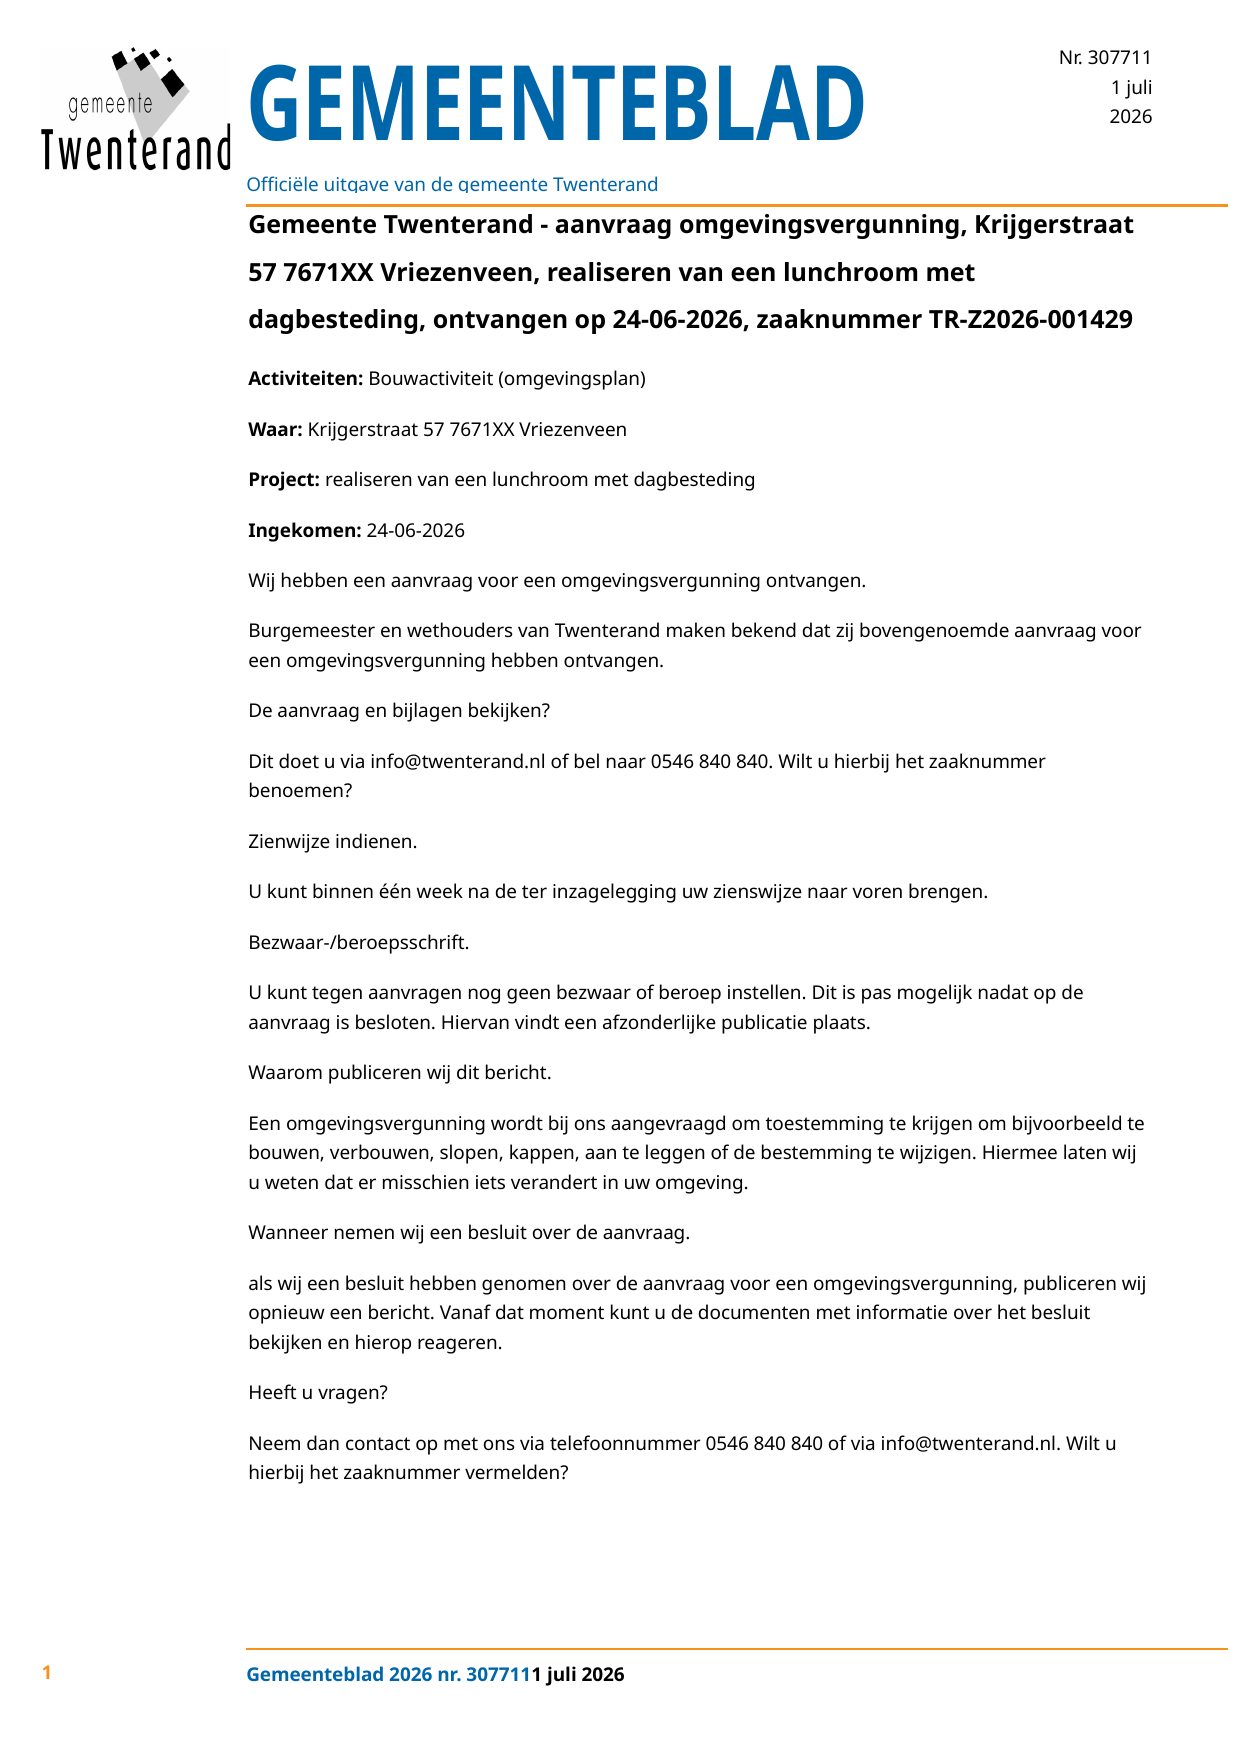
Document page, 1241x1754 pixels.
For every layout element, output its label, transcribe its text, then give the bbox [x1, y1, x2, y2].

text Wanneer nemen wij een besluit over de aanvraag. [248, 1219, 1152, 1245]
text als wij een besluit hebben genomen over de aanvraag voor een omgevingsvergunning, publiceren wij opnieuw een bericht. Vanaf dat moment kunt u de documenten met informatie over het besluit bekijken en hierop reageren. [248, 1270, 1152, 1354]
text Waar: Krijgerstraat 57 7671XX Vriezenveen [248, 416, 1152, 442]
text Wij hebben een aanvraag voor een omgevingsvergunning ontvangen. [248, 567, 1152, 593]
text Neem dan contact op met ons via telefoonnummer 0546 840 840 of via info@twenterand.nl. Wilt u hierbij het zaaknummer vermelden? [248, 1430, 1152, 1485]
text Een omgevingsvergunning wordt bij ons aangevraagd om toestemming te krijgen om bijvoorbeeld te bouwen, verbouwen, slopen, kappen, aan te leggen of de bestemming te wijzigen. Hiermee laten wij u weten dat er misschien iets verandert in uw omgeving. [248, 1110, 1152, 1194]
text U kunt binnen één week na de ter inzagelegging uw zienswijze naar voren brengen. [248, 878, 1152, 904]
text Bezwaar-/beroepsschrift. [248, 929, 1152, 954]
text Heeft u vragen? [248, 1379, 1152, 1405]
picture [41, 47, 231, 172]
text Project: realiseren van een lunchroom met dagbesteding [248, 466, 1152, 492]
text Burgemeester en wethouders van Twenterand maken bekend dat zij bovengenoemde aanvraag voor een omgevingsvergunning hebben ontvangen. [248, 618, 1152, 673]
text Zienwijze indienen. [248, 828, 1152, 854]
text U kunt tegen aanvragen nog geen bezwaar of beroep instellen. Dit is pas mogelijk nadat op de aanvraag is besloten. Hiervan vindt een afzonderlijke publicatie plaats. [248, 979, 1152, 1034]
text Dit doet u via info@twenterand.nl of bel naar 0546 840 840. Wilt u hierbij het zaaknummer benoemen? [248, 748, 1152, 803]
text Waarom publiceren wij dit bericht. [248, 1059, 1152, 1085]
text De aanvraag en bijlagen bekijken? [248, 698, 1152, 723]
text Ingekomen: 24-06-2026 [248, 517, 1152, 542]
text Activiteiten: Bouwactiviteit (omgevingsplan) [248, 366, 1152, 391]
text Gemeente Twenterand - aanvraag omgevingsvergunning, Krijgerstraat 57 7671XX Vriezenveen, realiseren van een lunchroom met dagbesteding, ontvangen op 24-06-2026, zaaknummer TR-Z2026-001429 [248, 207, 1152, 336]
